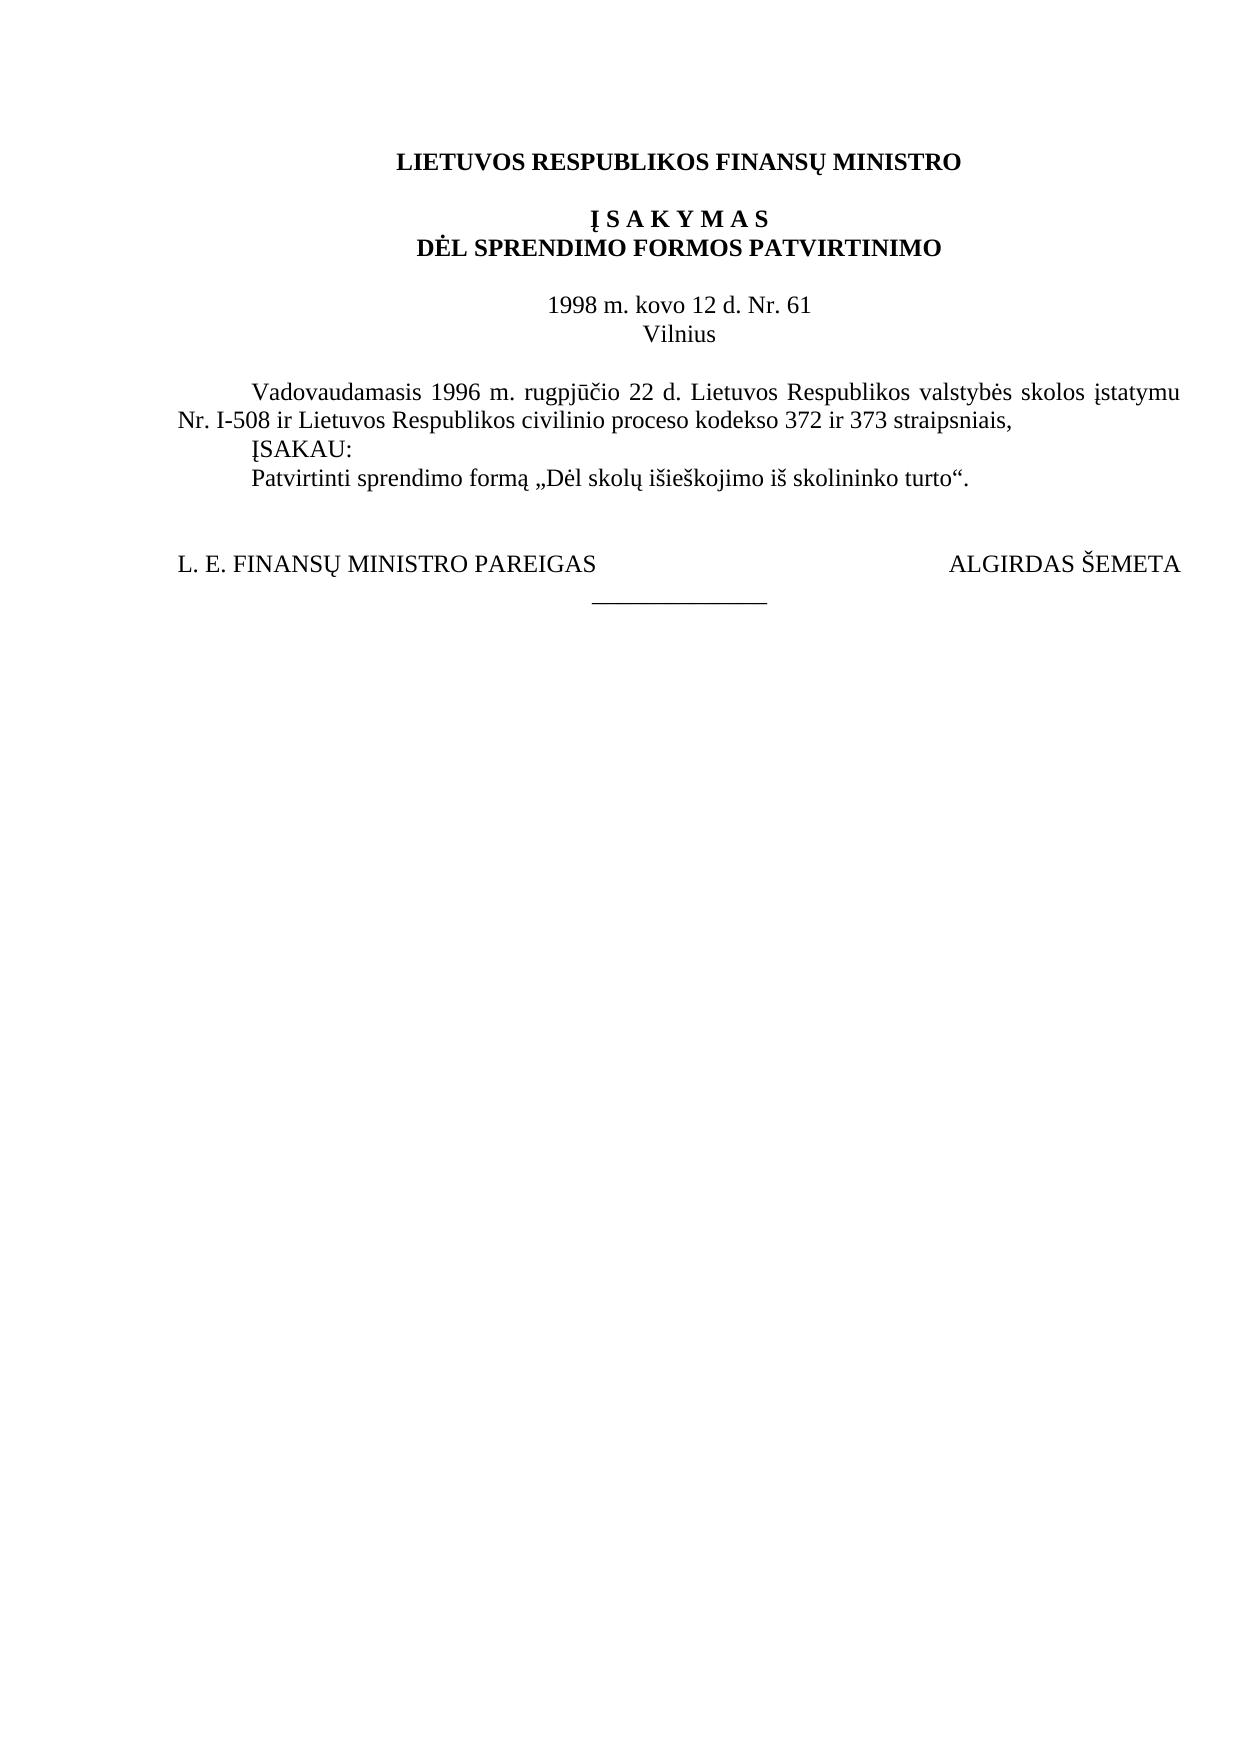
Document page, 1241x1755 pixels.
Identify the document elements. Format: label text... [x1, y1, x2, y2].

text ĮSAKAU: [177, 434, 1181, 463]
text Vadovaudamasis 1996 m. rugpjūčio 22 d. Lietuvos Respublikos valstybės skolos įstatymu Nr. I-508 ir Lietuvos Respublikos civilinio proceso kodekso 372 ir 373 straipsniais, [177, 377, 1181, 434]
text Į S A K Y M A S [177, 204, 1181, 233]
text 1998 m. kovo 12 d. Nr. 61 [177, 291, 1181, 319]
text ______________ [177, 578, 1181, 607]
text Vilnius [177, 319, 1181, 348]
text LIETUVOS RESPUBLIKOS FINANSŲ MINISTRO [177, 147, 1181, 176]
text DĖL SPRENDIMO FORMOS PATVIRTINIMO [177, 233, 1181, 262]
text L. E. FINANSŲ MINISTRO PAREIGAS ALGIRDAS ŠEMETA [177, 549, 1181, 578]
text Patvirtinti sprendimo formą „Dėl skolų išieškojimo iš skolininko turto“. [177, 463, 1181, 492]
